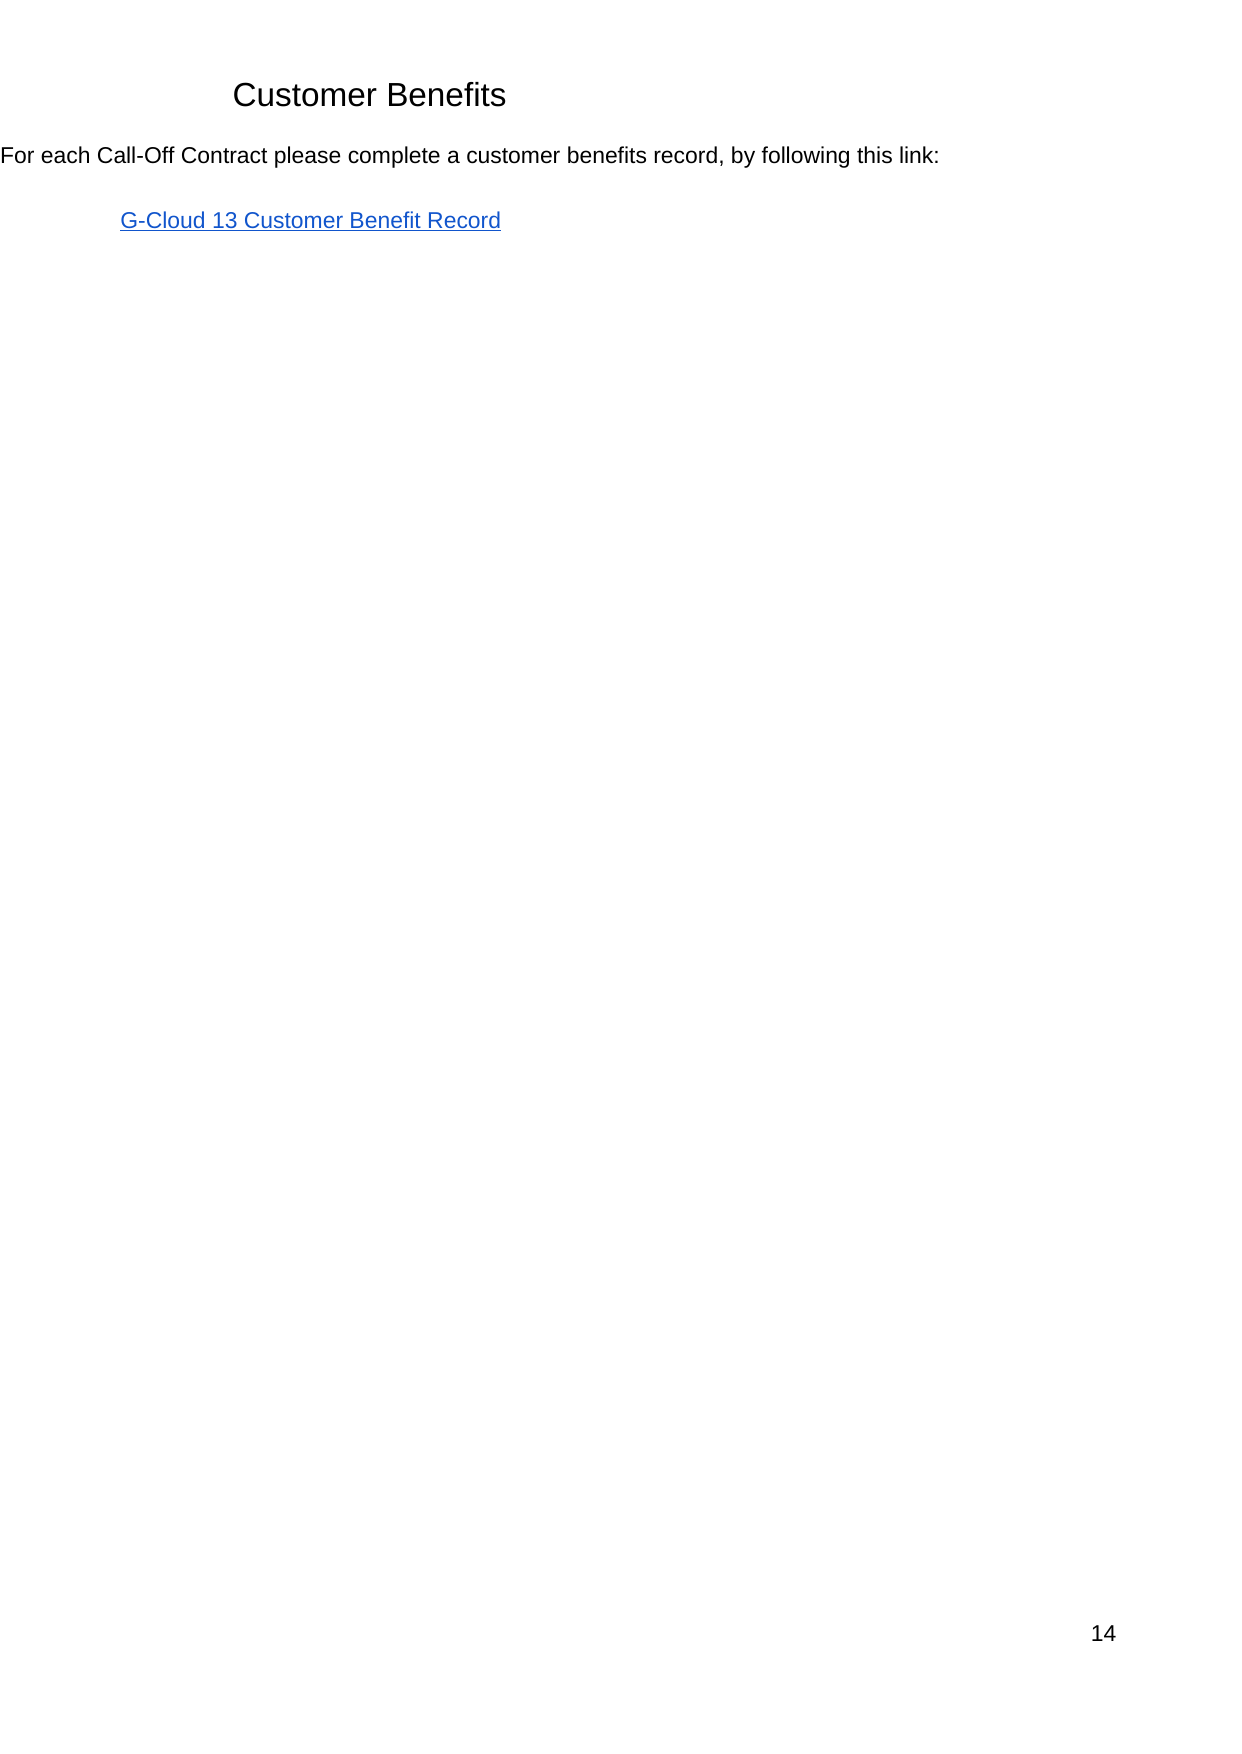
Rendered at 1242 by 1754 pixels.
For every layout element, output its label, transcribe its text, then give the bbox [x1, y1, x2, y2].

subtitle Customer Benefits [116, 75, 1122, 113]
text For each Call-Off Contract please complete a customer benefits record, by following this link: [0, 142, 1121, 169]
text G-Cloud 13 Customer Benefit Record [0, 206, 1122, 234]
